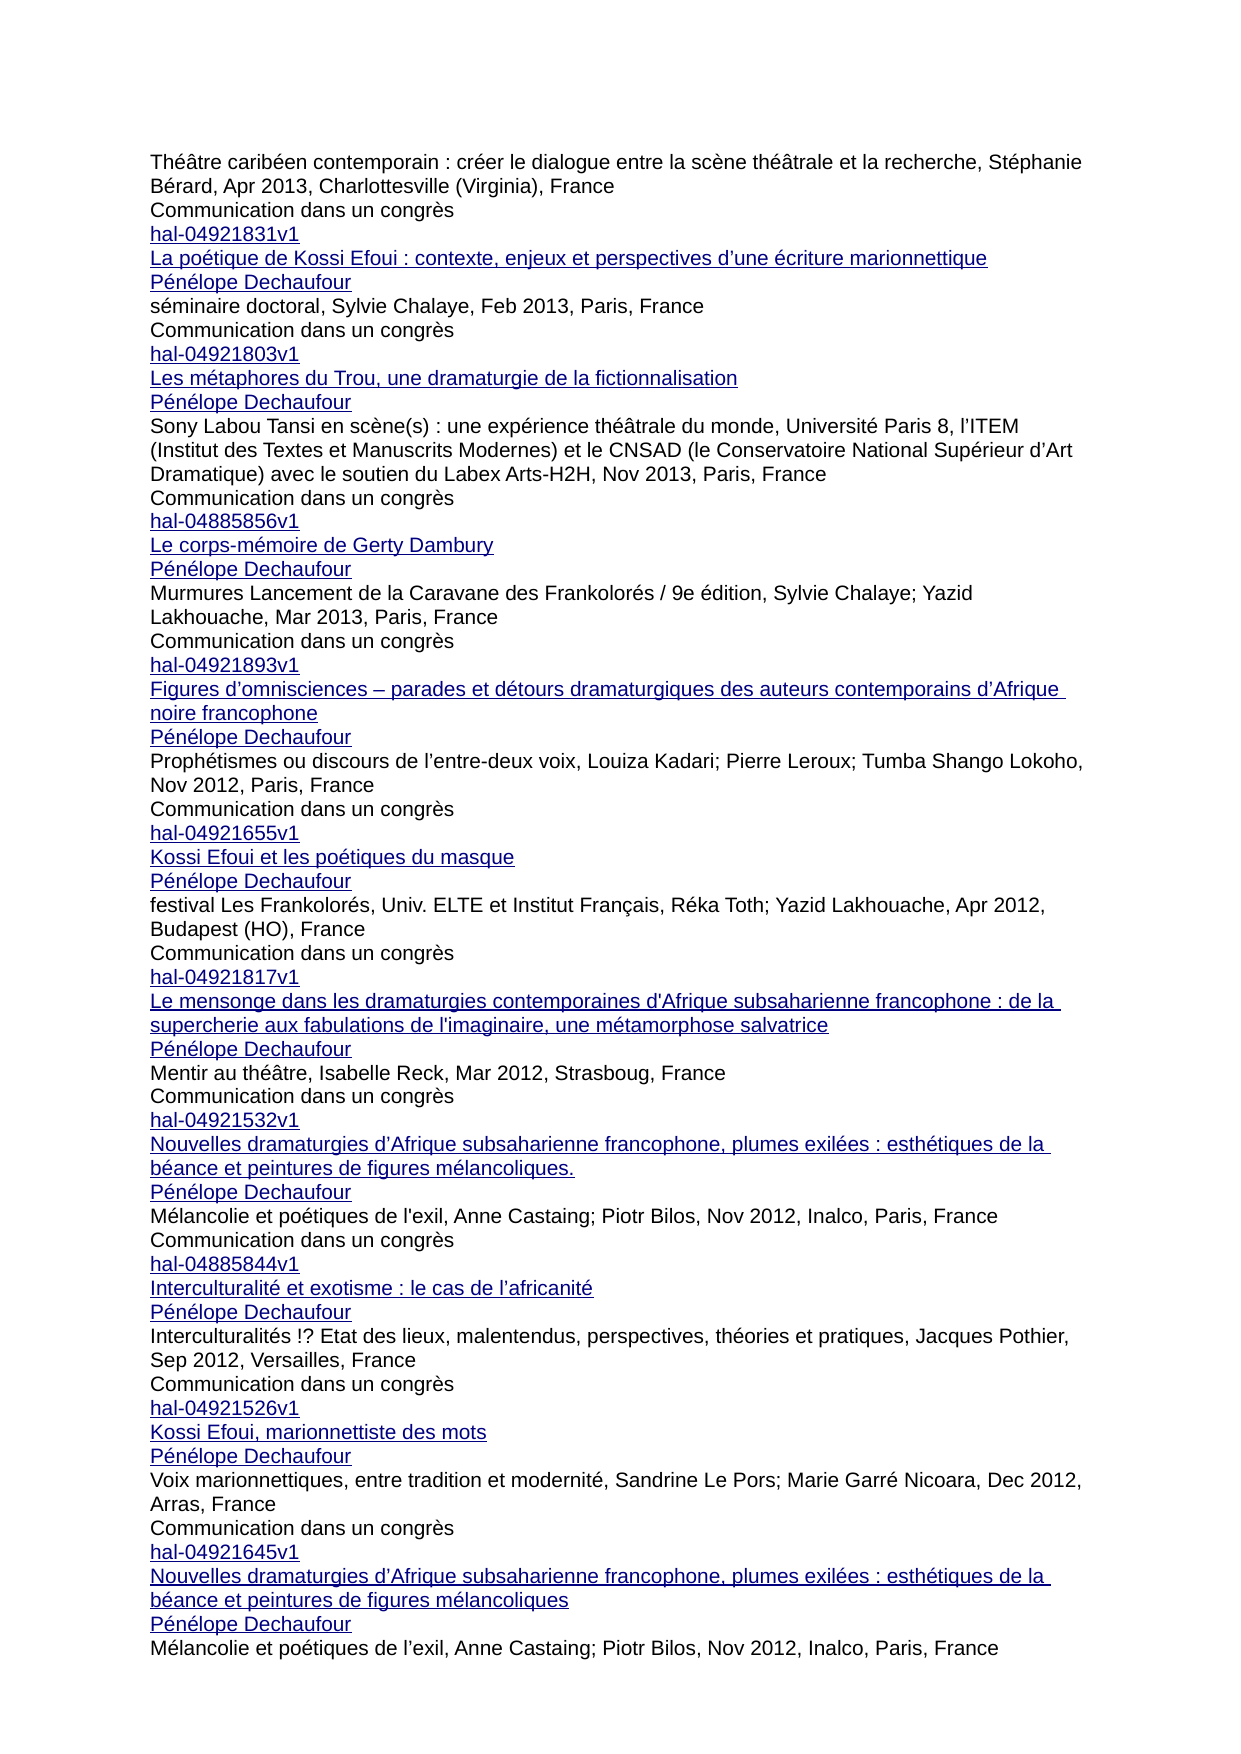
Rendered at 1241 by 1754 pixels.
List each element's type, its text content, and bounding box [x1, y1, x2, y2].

table_cell Les métaphores du Trou, une dramaturgie de la fictionnalisation Pénélope Dechaufour Sony Labou Tansi en scène(s) : une expérience théâtrale du monde, Université Paris 8, l’ITEM (Institut des Textes et Manuscrits Modernes) et le CNSAD (le Conservatoire National Supérieur d’Art Dramatique) avec le soutien du Labex Arts-H2H, Nov 2013, Paris, France Communication dans un congrès hal-04885856v1 [150, 366, 1090, 533]
table_cell Théâtre caribéen contemporain : créer le dialogue entre la scène théâtrale et la recherche, Stéphanie Bérard, Apr 2013, Charlottesville (Virginia), France Communication dans un congrès hal-04921831v1 [150, 150, 1090, 246]
table_cell La poétique de Kossi Efoui : contexte, enjeux et perspectives d’une écriture marionnettique Pénélope Dechaufour séminaire doctoral, Sylvie Chalaye, Feb 2013, Paris, France Communication dans un congrès hal-04921803v1 [150, 246, 1090, 366]
table_cell Nouvelles dramaturgies d’Afrique subsaharienne francophone, plumes exilées : esthétiques de la béance et peintures de figures mélancoliques Pénélope Dechaufour Mélancolie et poétiques de l’exil, Anne Castaing; Piotr Bilos, Nov 2012, Inalco, Paris, France [150, 1564, 1090, 1659]
table_cell Kossi Efoui et les poétiques du masque Pénélope Dechaufour festival Les Frankolorés, Univ. ELTE et Institut Français, Réka Toth; Yazid Lakhouache, Apr 2012, Budapest (HO), France Communication dans un congrès hal-04921817v1 [150, 845, 1090, 988]
table_cell Le mensonge dans les dramaturgies contemporaines d'Afrique subsaharienne francophone : de la supercherie aux fabulations de l'imaginaire, une métamorphose salvatrice Pénélope Dechaufour Mentir au théâtre, Isabelle Reck, Mar 2012, Strasboug, France Communication dans un congrès hal-04921532v1 [150, 989, 1090, 1132]
table_cell Kossi Efoui, marionnettiste des mots Pénélope Dechaufour Voix marionnettiques, entre tradition et modernité, Sandrine Le Pors; Marie Garré Nicoara, Dec 2012, Arras, France Communication dans un congrès hal-04921645v1 [150, 1420, 1090, 1563]
table_cell Interculturalité et exotisme : le cas de l’africanité Pénélope Dechaufour Interculturalités !? Etat des lieux, malentendus, perspectives, théories et pratiques, Jacques Pothier, Sep 2012, Versailles, France Communication dans un congrès hal-04921526v1 [150, 1276, 1090, 1420]
table_cell Le corps-mémoire de Gerty Dambury Pénélope Dechaufour Murmures Lancement de la Caravane des Frankolorés / 9e édition, Sylvie Chalaye; Yazid Lakhouache, Mar 2013, Paris, France Communication dans un congrès hal-04921893v1 [150, 533, 1090, 677]
table_cell Figures d’omnisciences – parades et détours dramaturgiques des auteurs contemporains d’Afrique noire francophone Pénélope Dechaufour Prophétismes ou discours de l’entre-deux voix, Louiza Kadari; Pierre Leroux; Tumba Shango Lokoho, Nov 2012, Paris, France Communication dans un congrès hal-04921655v1 [150, 677, 1090, 845]
table_cell Nouvelles dramaturgies d’Afrique subsaharienne francophone, plumes exilées : esthétiques de la béance et peintures de figures mélancoliques. Pénélope Dechaufour Mélancolie et poétiques de l'exil, Anne Castaing; Piotr Bilos, Nov 2012, Inalco, Paris, France Communication dans un congrès hal-04885844v1 [150, 1132, 1090, 1276]
